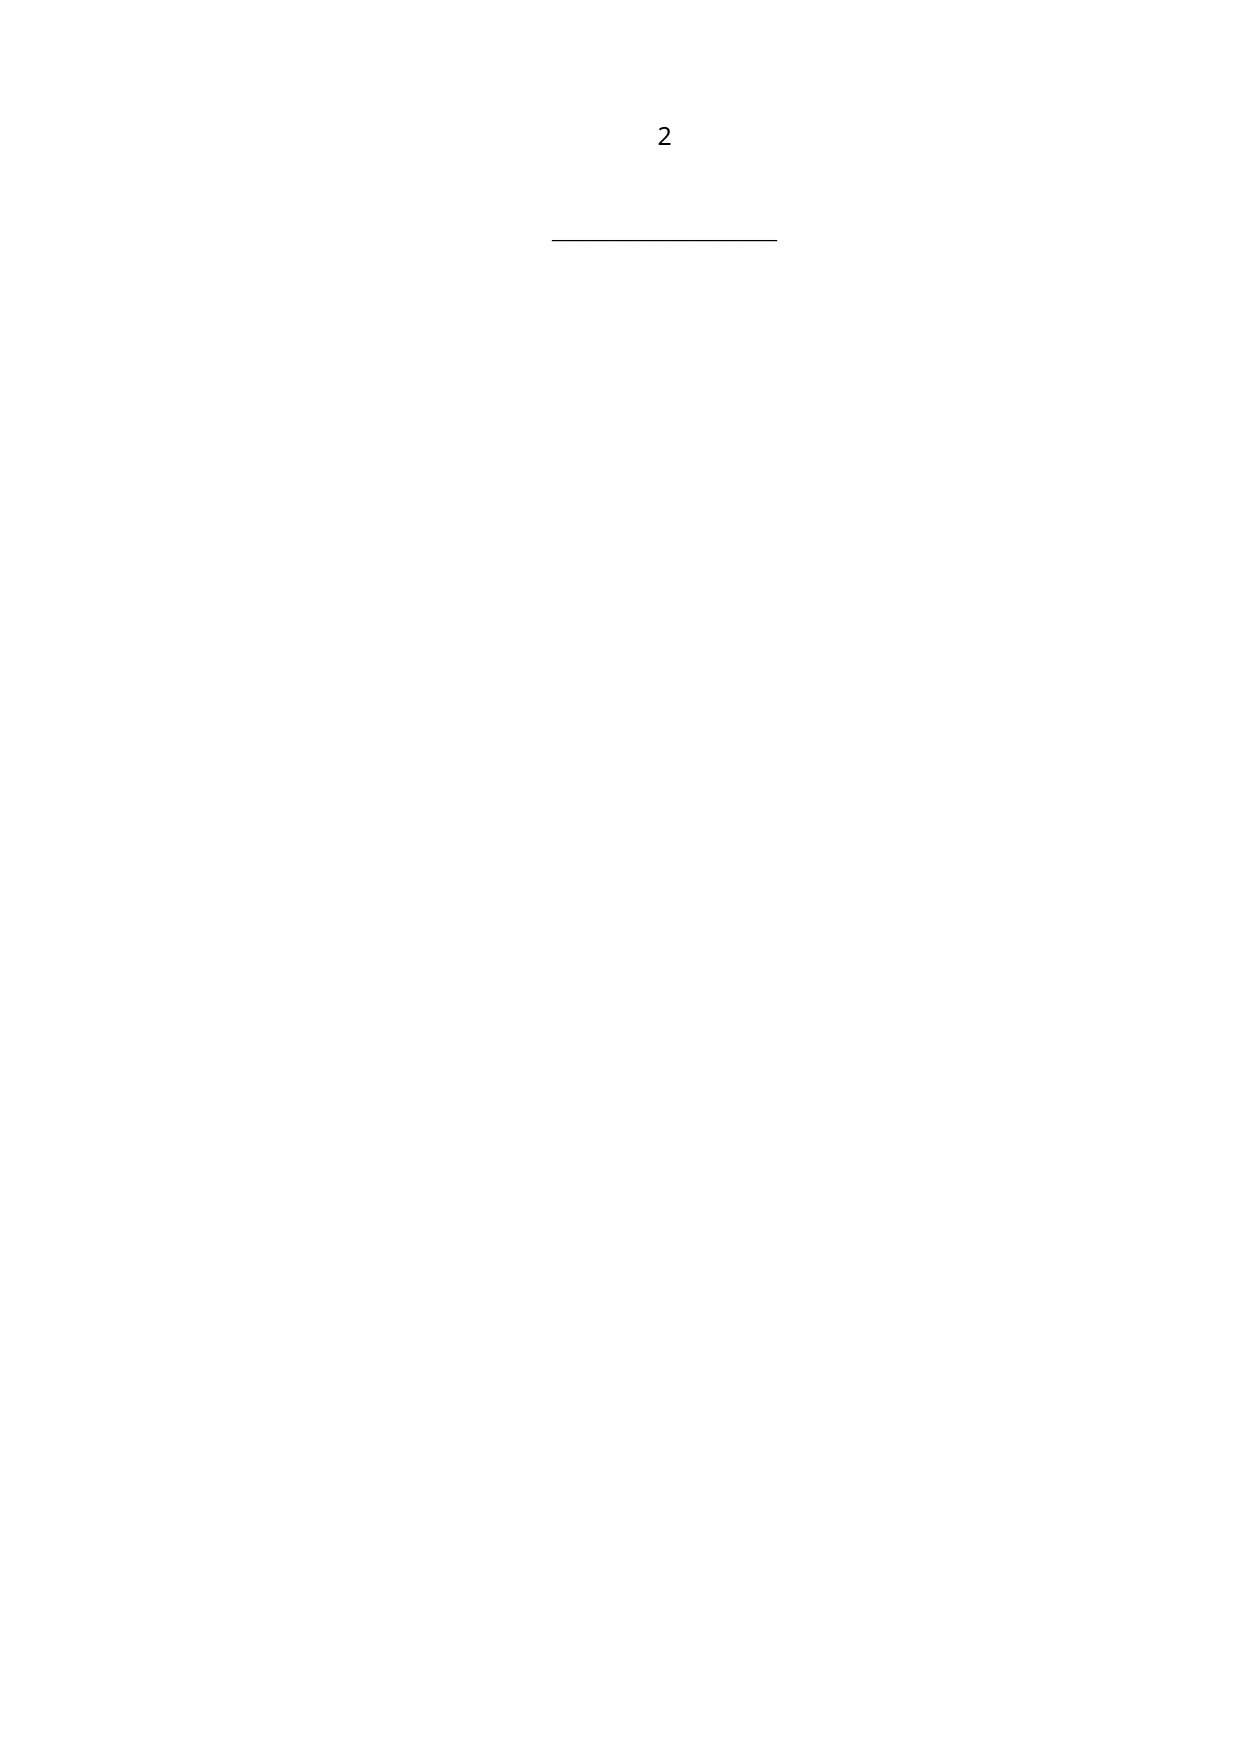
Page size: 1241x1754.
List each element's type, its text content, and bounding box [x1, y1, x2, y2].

text __________________ [177, 215, 1152, 244]
